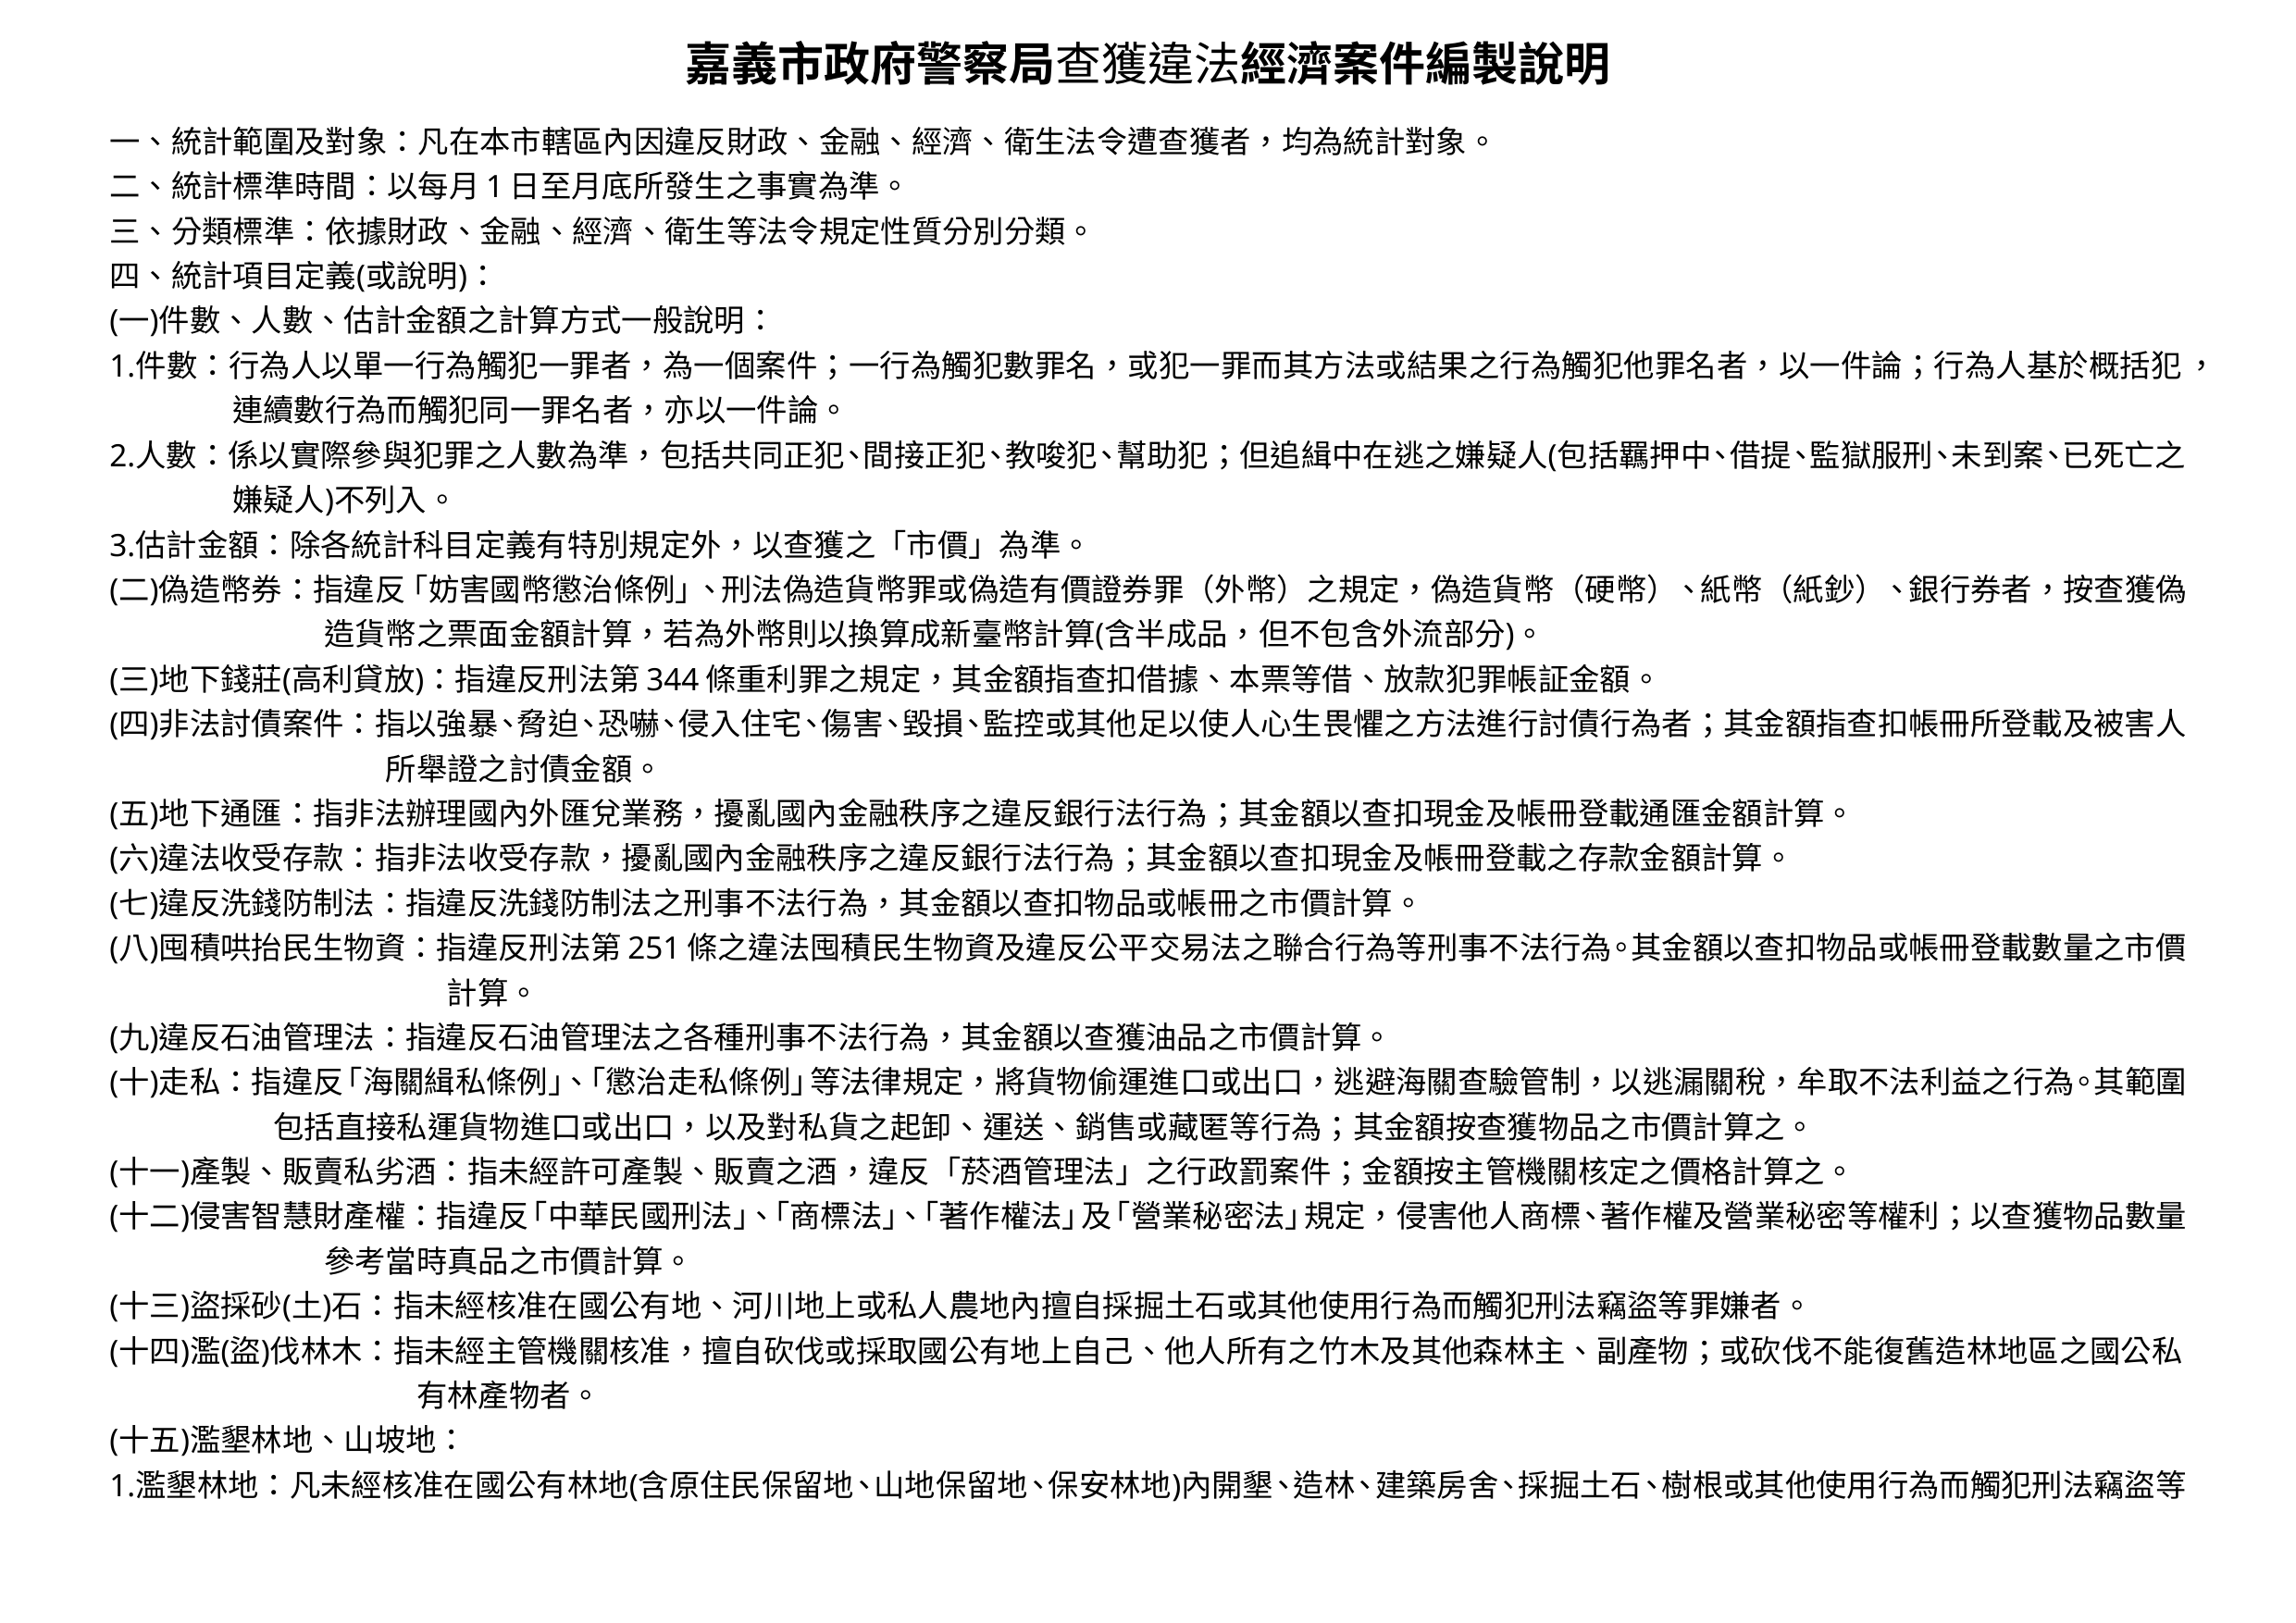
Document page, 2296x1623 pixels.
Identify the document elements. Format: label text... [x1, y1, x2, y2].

text (二)偽造幣券：指違反「妨害國幣懲治條例」、刑法偽造貨幣罪或偽造有價證券罪（外幣）之規定，偽造貨幣（硬幣）、紙幣（紙鈔）、銀行券者，按查獲偽造貨幣之票面金額計算，若為外幣則以換算成新臺幣計算(含半成品，但不包含外流部分)。 [109, 565, 2186, 655]
text (七)違反洗錢防制法：指違反洗錢防制法之刑事不法行為，其金額以查扣物品或帳冊之市價計算。 [109, 878, 2186, 923]
text (九)違反石油管理法：指違反石油管理法之各種刑事不法行為，其金額以查獲油品之市價計算。 [109, 1013, 2186, 1058]
text (十二)侵害智慧財產權：指違反「中華民國刑法」、「商標法」、「著作權法」及「營業秘密法」規定，侵害他人商標、著作權及營業秘密等權利；以查獲物品數量參考當時真品之市價計算。 [109, 1192, 2186, 1282]
text 1.件數：行為人以單一行為觸犯一罪者，為一個案件；一行為觸犯數罪名，或犯一罪而其方法或結果之行為觸犯他罪名者，以一件論；行為人基於概括犯，連續數行為而觸犯同一罪名者，亦以一件論。 [109, 341, 2186, 430]
text (十三)盜採砂(土)石：指未經核准在國公有地、河川地上或私人農地內擅自採掘土石或其他使用行為而觸犯刑法竊盜等罪嫌者。 [109, 1282, 2186, 1326]
text 二、統計標準時間：以每月1日至月底所發生之事實為準。 [109, 162, 2186, 207]
text 三、分類標準：依據財政、金融、經濟、衛生等法令規定性質分別分類。 [109, 207, 2186, 252]
text (八)囤積哄抬民生物資：指違反刑法第251條之違法囤積民生物資及違反公平交易法之聯合行為等刑事不法行為。其金額以查扣物品或帳冊登載數量之市價計算。 [109, 923, 2186, 1013]
text 一、統計範圍及對象：凡在本市轄區內因違反財政、金融、經濟、衛生法令遭查獲者，均為統計對象。 [109, 118, 2186, 162]
text 2.人數：係以實際參與犯罪之人數為準，包括共同正犯、間接正犯、教唆犯、幫助犯；但追緝中在逃之嫌疑人(包括羈押中、借提、監獄服刑、未到案、已死亡之嫌疑人)不列入。 [109, 430, 2186, 520]
text 嘉義市政府警察局查獲違法經濟案件編製說明 [109, 27, 2186, 94]
text 四、統計項目定義(或說明)： [109, 252, 2186, 296]
text (十四)濫(盜)伐林木：指未經主管機關核准，擅自砍伐或採取國公有地上自己、他人所有之竹木及其他森林主、副產物；或砍伐不能復舊造林地區之國公私有林產物者。 [109, 1326, 2186, 1416]
text (五)地下通匯：指非法辦理國內外匯兌業務，擾亂國內金融秩序之違反銀行法行為；其金額以查扣現金及帳冊登載通匯金額計算。 [109, 789, 2186, 834]
text (三)地下錢莊(高利貸放)：指違反刑法第344條重利罪之規定，其金額指查扣借據、本票等借、放款犯罪帳証金額。 [109, 655, 2186, 700]
text (四)非法討債案件：指以強暴、脅迫、恐嚇、侵入住宅、傷害、毀損、監控或其他足以使人心生畏懼之方法進行討債行為者；其金額指查扣帳冊所登載及被害人所舉證之討債金額。 [109, 700, 2186, 789]
text (十五)濫墾林地、山坡地： [109, 1416, 2186, 1460]
text 3.估計金額：除各統計科目定義有特別規定外，以查獲之「市價」為準。 [109, 520, 2186, 565]
text (一)件數、人數、估計金額之計算方式一般說明： [109, 296, 2186, 341]
text 1.濫墾林地：凡未經核准在國公有林地(含原住民保留地、山地保留地、保安林地)內開墾、造林、建築房舍、採掘土石、樹根或其他使用行為而觸犯刑法竊盜等 [109, 1460, 2186, 1505]
text (十一)產製、販賣私劣酒：指未經許可產製、販賣之酒，違反「菸酒管理法」之行政罰案件；金額按主管機關核定之價格計算之。 [109, 1147, 2186, 1192]
text (六)違法收受存款：指非法收受存款，擾亂國內金融秩序之違反銀行法行為；其金額以查扣現金及帳冊登載之存款金額計算。 [109, 834, 2186, 878]
